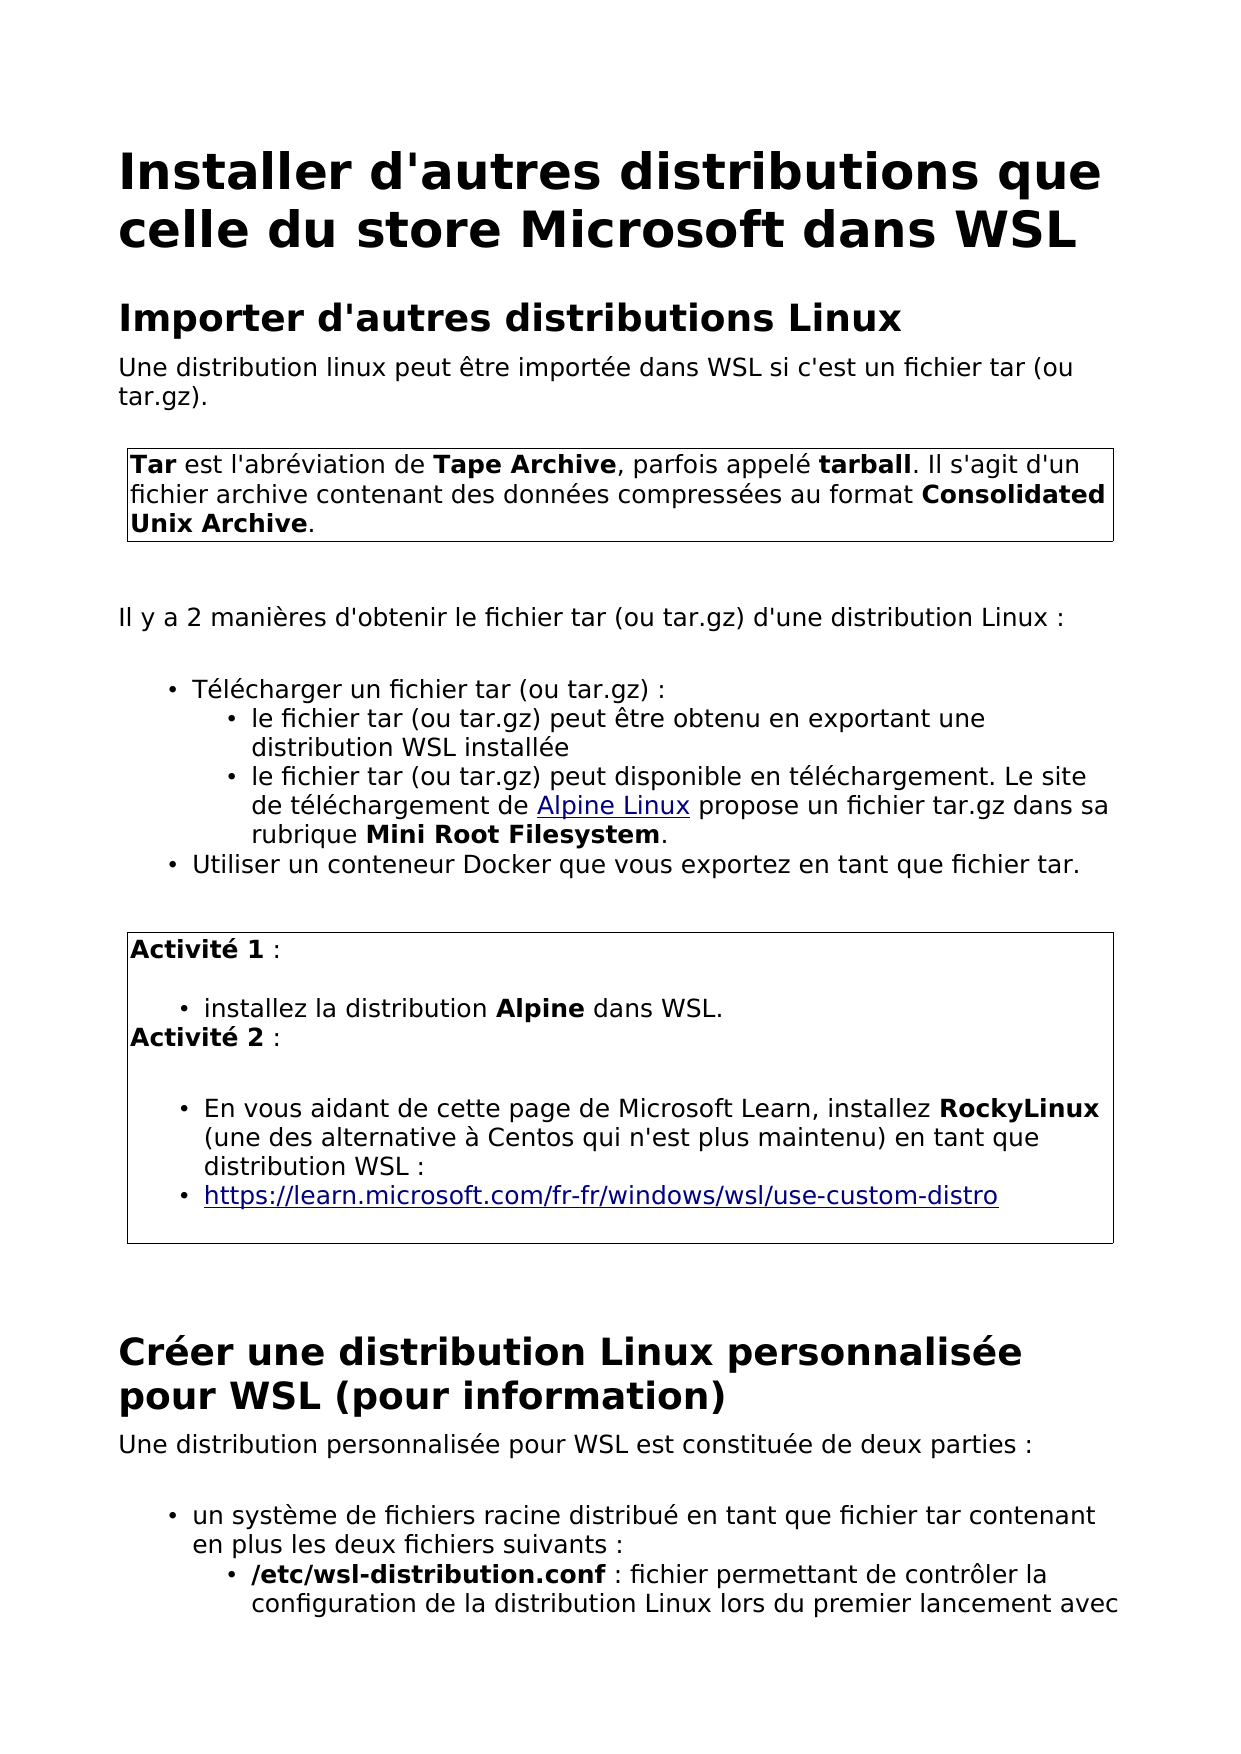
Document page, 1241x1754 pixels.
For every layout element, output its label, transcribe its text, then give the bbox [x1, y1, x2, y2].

list /etc/wsl-distribution.conf : fichier permettant de contrôler la configuration de la distribution Linux lors du premier lancement avec [236, 1560, 1122, 1618]
list Utiliser un conteneur Docker que vous exportez en tant que fichier tar. [177, 850, 1122, 879]
list Télécharger un fichier tar (ou tar.gz) : [177, 675, 1122, 704]
list le fichier tar (ou tar.gz) peut être obtenu en exportant une distribution WSL installée [236, 704, 1122, 762]
list le fichier tar (ou tar.gz) peut disponible en téléchargement. Le site de téléchargement de Alpine Linux propose un fichier tar.gz dans sa rubrique Mini Root Filesystem. [236, 762, 1122, 850]
text Une distribution linux peut être importée dans WSL si c'est un fichier tar (ou tar.gz). [118, 353, 1122, 412]
subtitle Créer une distribution Linux personnalisée pour WSL (pour information) [118, 1331, 1122, 1418]
list un système de fichiers racine distribué en tant que fichier tar contenant en plus les deux fichiers suivants : [177, 1502, 1122, 1560]
table_header Tar est l'abréviation de Tape Archive, parfois appelé tarball. Il s'agit d'un fichier archive contenant des données compressées au format Consolidated Unix Archive. [128, 449, 1113, 541]
subtitle Installer d'autres distributions que celle du store Microsoft dans WSL [118, 143, 1122, 259]
subtitle Importer d'autres distributions Linux [118, 297, 1122, 341]
table_header Activité 1 : installez la distribution Alpine dans WSL. Activité 2 : En vous aidant de cette page de Microsoft Learn, installez RockyLinux (une des alternative à Centos qui n'est plus maintenu) en tant que distribution WSL : https://learn.microsoft.com/fr-fr/windows/wsl/use-custom-distro [128, 933, 1113, 1243]
text Une distribution personnalisée pour WSL est constituée de deux parties : [118, 1430, 1122, 1459]
text Il y a 2 manières d'obtenir le fichier tar (ou tar.gz) d'une distribution Linux : [118, 604, 1122, 633]
